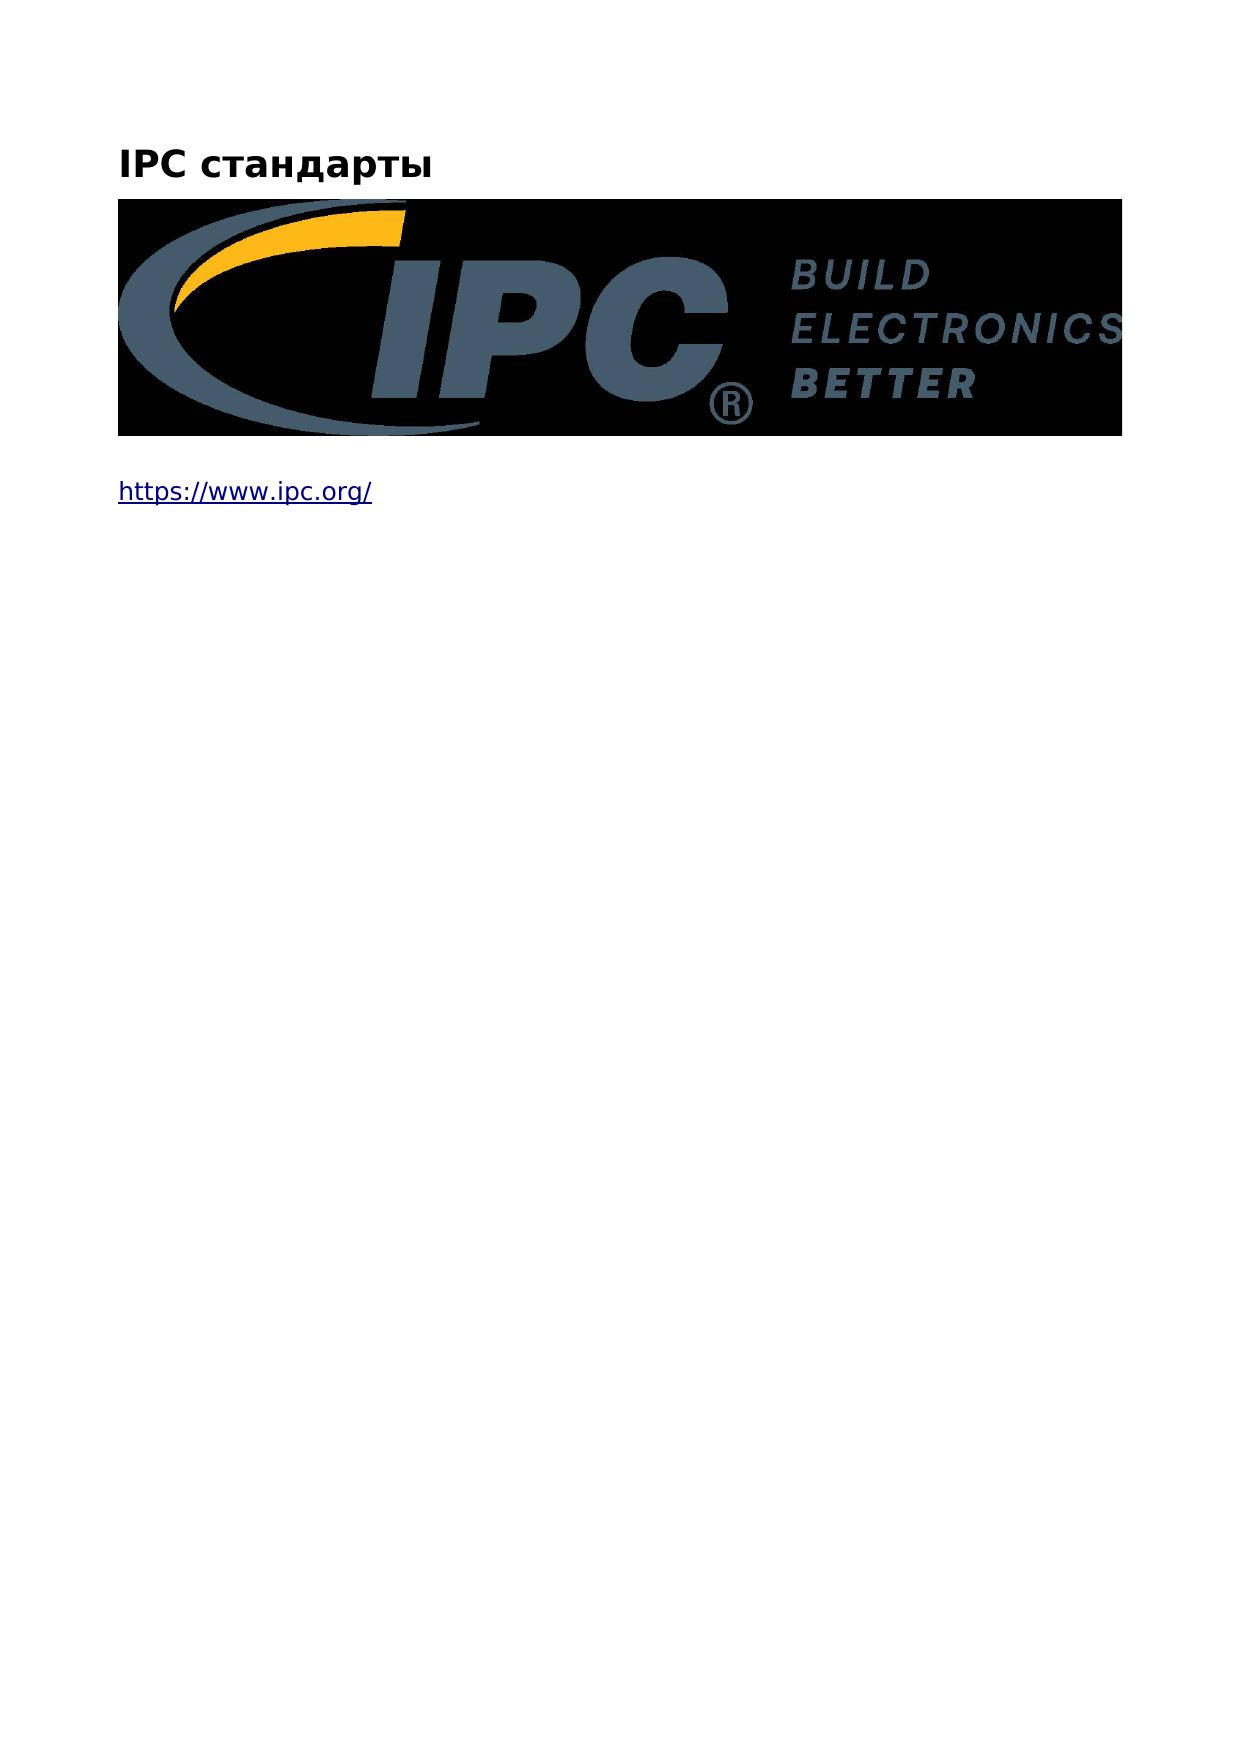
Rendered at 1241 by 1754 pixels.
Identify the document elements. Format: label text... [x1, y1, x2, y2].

picture [118, 199, 1123, 436]
subtitle IPC стандарты [118, 143, 1122, 187]
text https://www.ipc.org/ [118, 477, 1122, 507]
